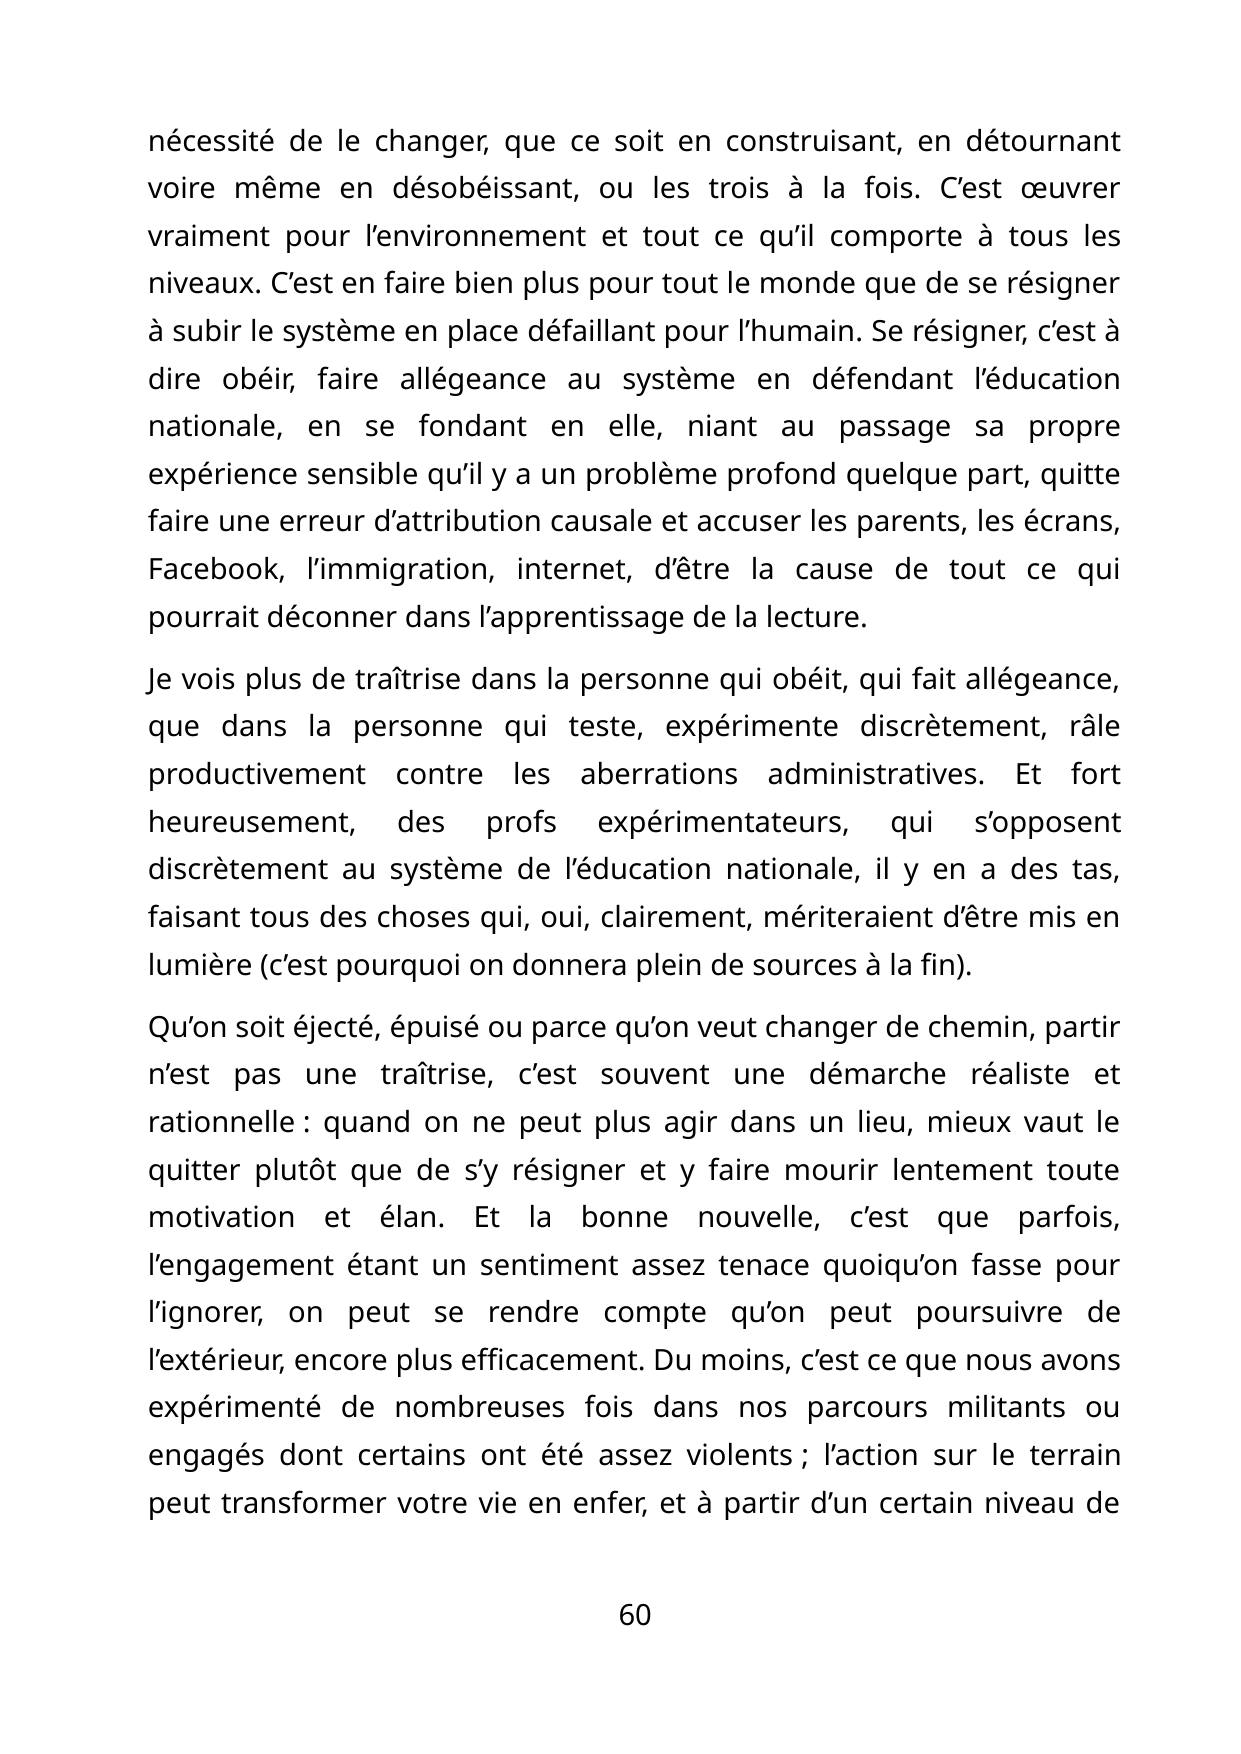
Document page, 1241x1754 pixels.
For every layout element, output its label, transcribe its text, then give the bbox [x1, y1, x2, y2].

text Qu’on soit éjecté, épuisé ou parce qu’on veut changer de chemin, partir n’est pas une traîtrise, c’est souvent une démarche réaliste et rationnelle : quand on ne peut plus agir dans un lieu, mieux vaut le quitter plutôt que de s’y résigner et y faire mourir lentement toute motivation et élan. Et la bonne nouvelle, c’est que parfois, l’engagement étant un sentiment assez tenace quoiqu’on fasse pour l’ignorer, on peut se rendre compte qu’on peut poursuivre de l’extérieur, encore plus efficacement. Du moins, c’est ce que nous avons expérimenté de nombreuses fois dans nos parcours militants ou engagés dont certains ont été assez violents ; l’action sur le terrain peut transformer votre vie en enfer, et à partir d’un certain niveau de [148, 1006, 1122, 1522]
text Je vois plus de traîtrise dans la personne qui obéit, qui fait allégeance, que dans la personne qui teste, expérimente discrètement, râle productivement contre les aberrations administratives. Et fort heureusement, des profs expérimentateurs, qui s’opposent discrètement au système de l’éducation nationale, il y en a des tas, faisant tous des choses qui, oui, clairement, mériteraient d’être mis en lumière (c’est pourquoi on donnera plein de sources à la fin). [148, 658, 1122, 983]
text nécessité de le changer, que ce soit en construisant, en détournant voire même en désobéissant, ou les trois à la fois. C’est œuvrer vraiment pour l’environnement et tout ce qu’il comporte à tous les niveaux. C’est en faire bien plus pour tout le monde que de se résigner à subir le système en place défaillant pour l’humain. Se résigner, c’est à dire obéir, faire allégeance au système en défendant l’éducation nationale, en se fondant en elle, niant au passage sa propre expérience sensible qu’il y a un problème profond quelque part, quitte faire une erreur d’attribution causale et accuser les parents, les écrans, Facebook, l’immigration, internet, d’être la cause de tout ce qui pourrait déconner dans l’apprentissage de la lecture. [148, 120, 1122, 636]
